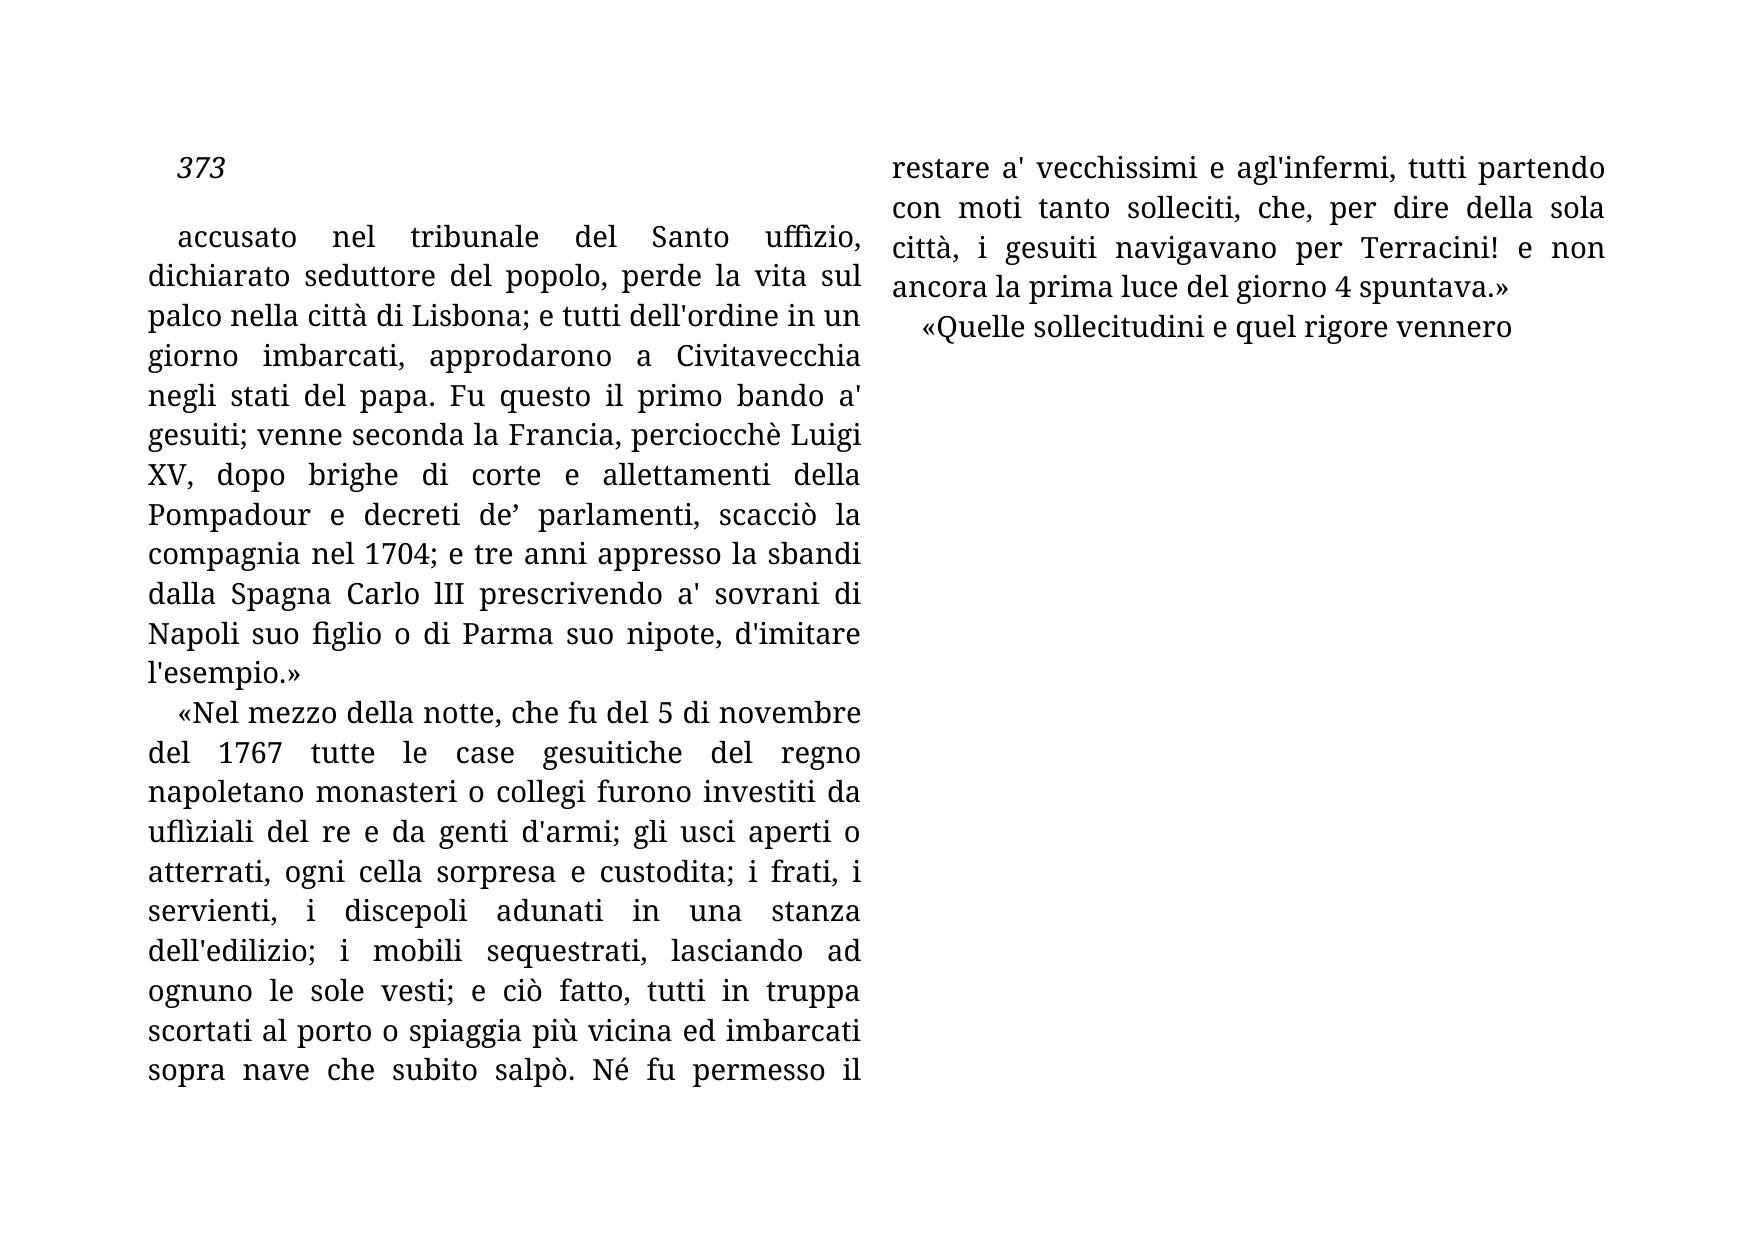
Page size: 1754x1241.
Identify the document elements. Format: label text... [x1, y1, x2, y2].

text accusato nel tribunale del Santo uffìzio, dichiarato seduttore del popolo, perde la vita sul palco nella città di Lisbona; e tutti dell'ordine in un giorno imbarcati, approdarono a Civitavecchia negli stati del papa. Fu questo il primo bando a' gesuiti; venne seconda la Francia, perciocchè Luigi XV, dopo brighe di corte e allettamenti della Pompadour e decreti de’ parlamenti, scacciò la compagnia nel 1704; e tre anni appresso la sbandi dalla Spagna Carlo lII prescrivendo a' sovrani di Napoli suo figlio o di Parma suo nipote, d'imitare l'esempio.» [148, 216, 862, 692]
text restare a' vecchissimi e agl'infermi, tutti partendo con moti tanto solleciti, che, per dire della sola città, i gesuiti navigavano per Terracini! e non ancora la prima luce del giorno 4 spuntava.» [892, 148, 1606, 306]
text «Quelle sollecitudini e quel rigore vennero [892, 306, 1606, 346]
text «Nel mezzo della notte, che fu del 5 di novembre del 1767 tutte le case gesuitiche del regno napoletano monasteri o collegi furono investiti da uflìziali del re e da genti d'armi; gli usci aperti o atterrati, ogni cella sorpresa e custodita; i frati, i servienti, i discepoli adunati in una stanza dell'edilizio; i mobili sequestrati, lasciando ad ognuno le sole vesti; e ciò fatto, tutti in truppa scortati al porto o spiaggia più vicina ed imbarcati sopra nave che subito salpò. Né fu permesso il [148, 692, 862, 1089]
text 373 [148, 148, 862, 187]
